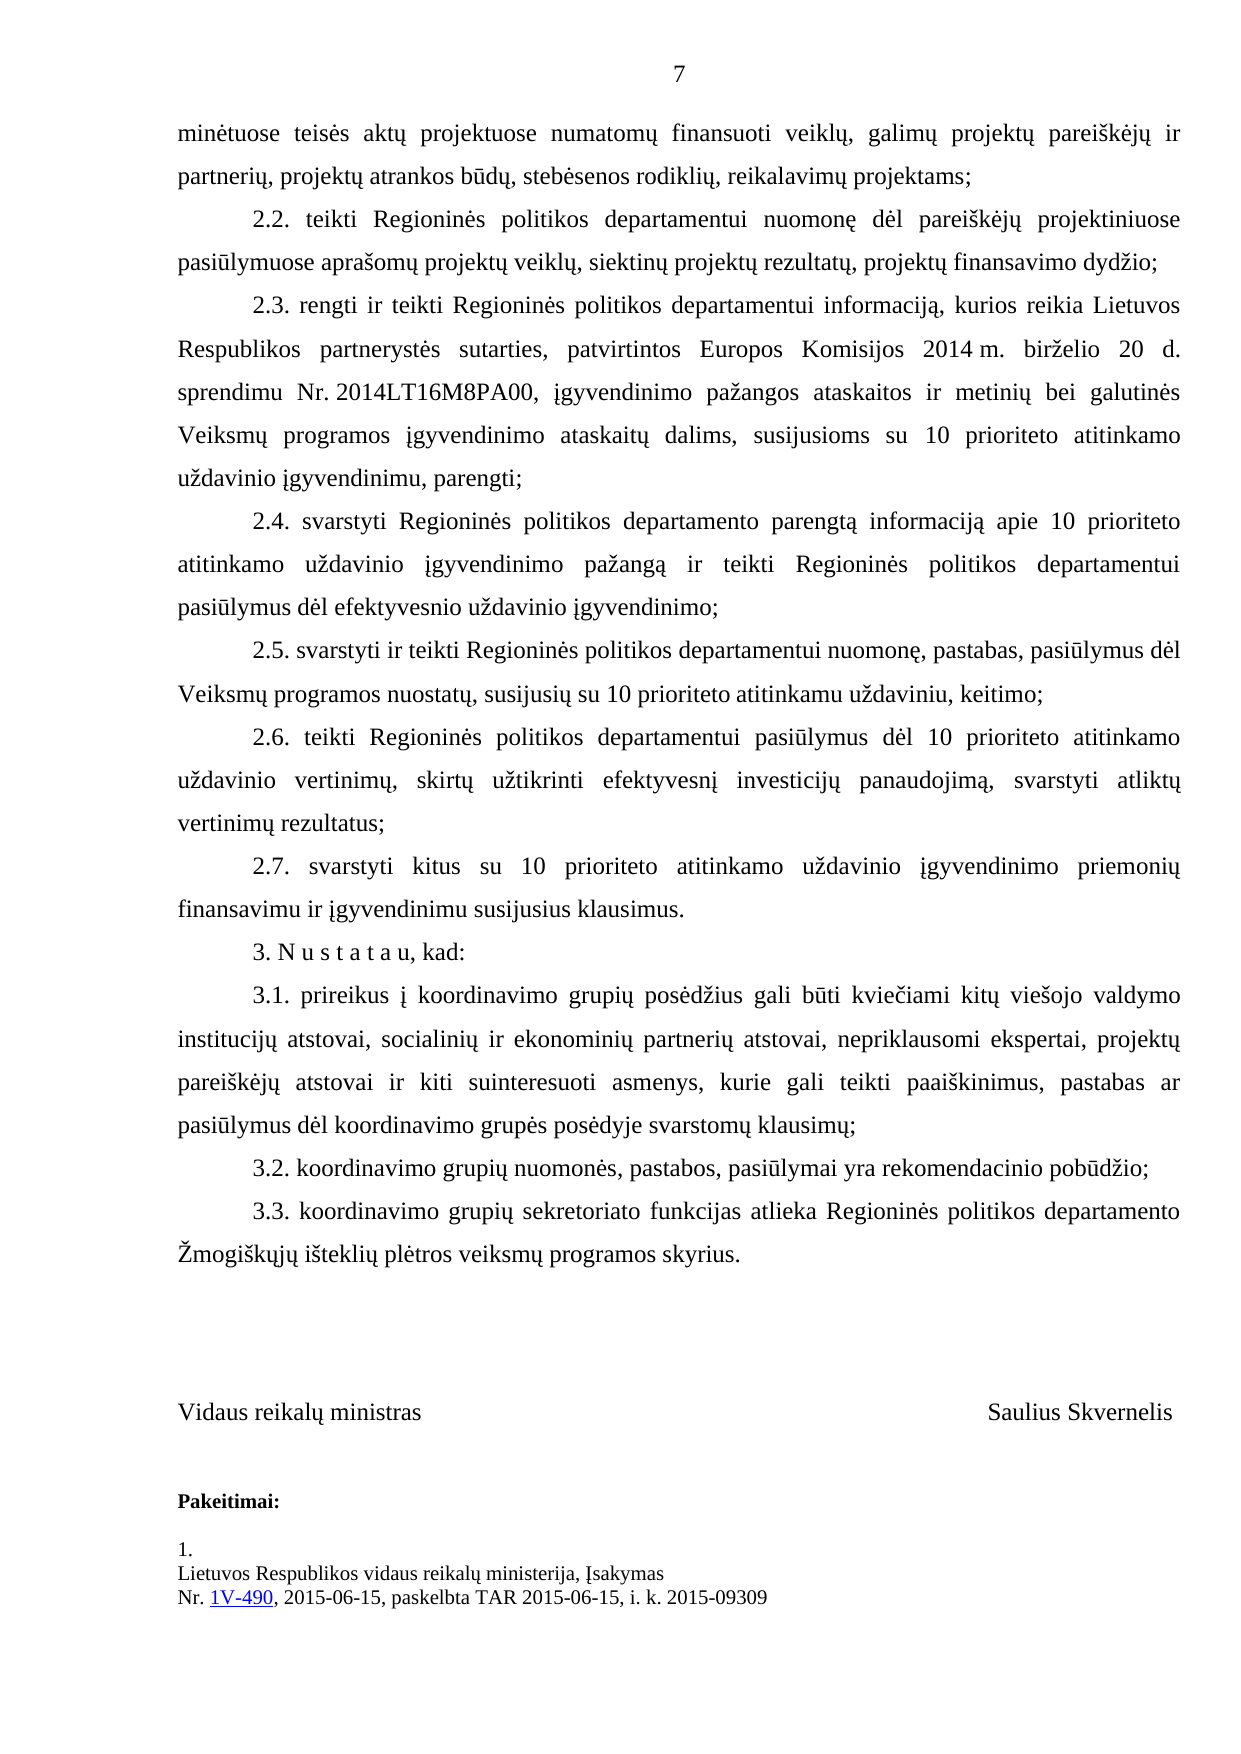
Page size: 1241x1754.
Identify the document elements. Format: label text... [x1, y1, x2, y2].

text 3.3. koordinavimo grupių sekretoriato funkcijas atlieka Regioninės politikos departamento Žmogiškųjų išteklių plėtros veiksmų programos skyrius. [177, 1196, 1181, 1268]
text Pakeitimai: [177, 1489, 1181, 1513]
text Nr. 1V-490, 2015-06-15, paskelbta TAR 2015-06-15, i. k. 2015-09309 [177, 1585, 1181, 1609]
text 2.3. rengti ir teikti Regioninės politikos departamentui informaciją, kurios reikia Lietuvos Respublikos partnerystės sutarties, patvirtintos Europos Komisijos 2014 m. birželio 20 d. sprendimu Nr. 2014LT16M8PA00, įgyvendinimo pažangos ataskaitos ir metinių bei galutinės Veiksmų programos įgyvendinimo ataskaitų dalims, susijusioms su 10 prioriteto atitinkamo uždavinio įgyvendinimu, parengti; [177, 291, 1181, 492]
text 1. [177, 1537, 1181, 1561]
text minėtuose teisės aktų projektuose numatomų finansuoti veiklų, galimų projektų pareiškėjų ir partnerių, projektų atrankos būdų, stebėsenos rodiklių, reikalavimų projektams; [177, 118, 1181, 190]
text Lietuvos Respublikos vidaus reikalų ministerija, Įsakymas [177, 1561, 1181, 1585]
text 3.1. prireikus į koordinavimo grupių posėdžius gali būti kviečiami kitų viešojo valdymo institucijų atstovai, socialinių ir ekonominių partnerių atstovai, nepriklausomi ekspertai, projektų pareiškėjų atstovai ir kiti suinteresuoti asmenys, kurie gali teikti paaiškinimus, pastabas ar pasiūlymus dėl koordinavimo grupės posėdyje svarstomų klausimų; [177, 981, 1181, 1139]
text 2.5. svarstyti ir teikti Regioninės politikos departamentui nuomonę, pastabas, pasiūlymus dėl Veiksmų programos nuostatų, susijusių su 10 prioriteto atitinkamu uždaviniu, keitimo; [177, 636, 1181, 707]
text 3.2. koordinavimo grupių nuomonės, pastabos, pasiūlymai yra rekomendacinio pobūdžio; [177, 1153, 1181, 1182]
text 2.7. svarstyti kitus su 10 prioriteto atitinkamo uždavinio įgyvendinimo priemonių finansavimu ir įgyvendinimu susijusius klausimus. [177, 851, 1181, 923]
text 2.4. svarstyti Regioninės politikos departamento parengtą informaciją apie 10 prioriteto atitinkamo uždavinio įgyvendinimo pažangą ir teikti Regioninės politikos departamentui pasiūlymus dėl efektyvesnio uždavinio įgyvendinimo; [177, 506, 1181, 621]
text 3. N u s t a t a u, kad: [177, 937, 1181, 966]
text 2.2. teikti Regioninės politikos departamentui nuomonę dėl pareiškėjų projektiniuose pasiūlymuose aprašomų projektų veiklų, siektinų projektų rezultatų, projektų finansavimo dydžio; [177, 204, 1181, 276]
text 2.6. teikti Regioninės politikos departamentui pasiūlymus dėl 10 prioriteto atitinkamo uždavinio vertinimų, skirtų užtikrinti efektyvesnį investicijų panaudojimą, svarstyti atliktų vertinimų rezultatus; [177, 722, 1181, 837]
text Vidaus reikalų ministras Saulius Skvernelis [177, 1397, 1181, 1426]
